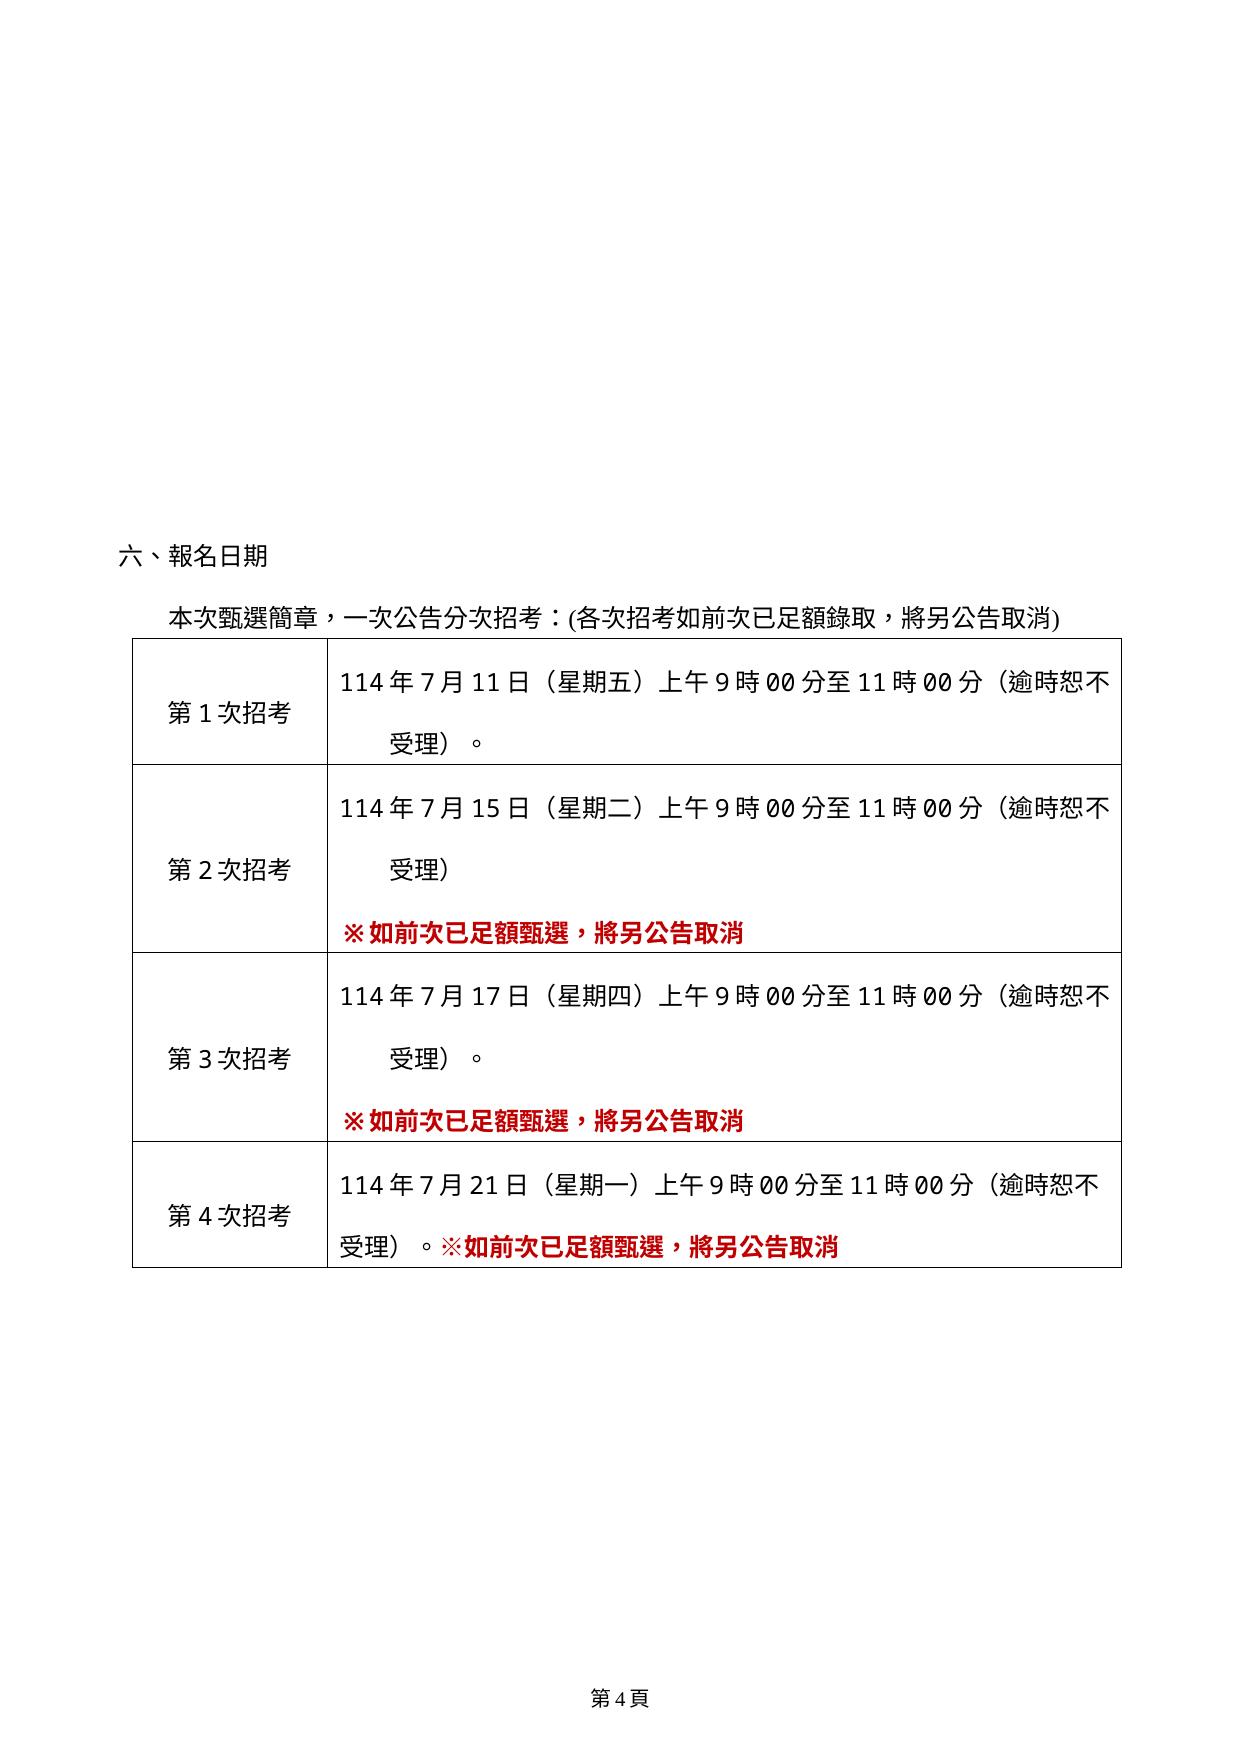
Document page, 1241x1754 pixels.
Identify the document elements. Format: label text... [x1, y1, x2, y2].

table_cell 第3次招考 [133, 953, 327, 1141]
table_cell 第4次招考 [133, 1142, 327, 1267]
text 六、報名日期 [118, 513, 1122, 575]
table_cell 第2次招考 [133, 765, 327, 952]
table_cell 114年7月21日（星期一）上午9時00分至11時00分（逾時恕不受理）。※如前次已足額甄選，將另公告取消 [328, 1142, 1121, 1267]
table_header 第1次招考 [133, 639, 327, 764]
table_cell 114年7月15日（星期二）上午9時00分至11時00分（逾時恕不受理） ※如前次已足額甄選，將另公告取消 [328, 765, 1121, 952]
table_header 114年7月11日（星期五）上午9時00分至11時00分（逾時恕不受理）。 [328, 639, 1121, 764]
table_cell 114年7月17日（星期四）上午9時00分至11時00分（逾時恕不受理）。 ※如前次已足額甄選，將另公告取消 [328, 953, 1121, 1141]
text 本次甄選簡章，一次公告分次招考：(各次招考如前次已足額錄取，將另公告取消) [168, 575, 1122, 638]
